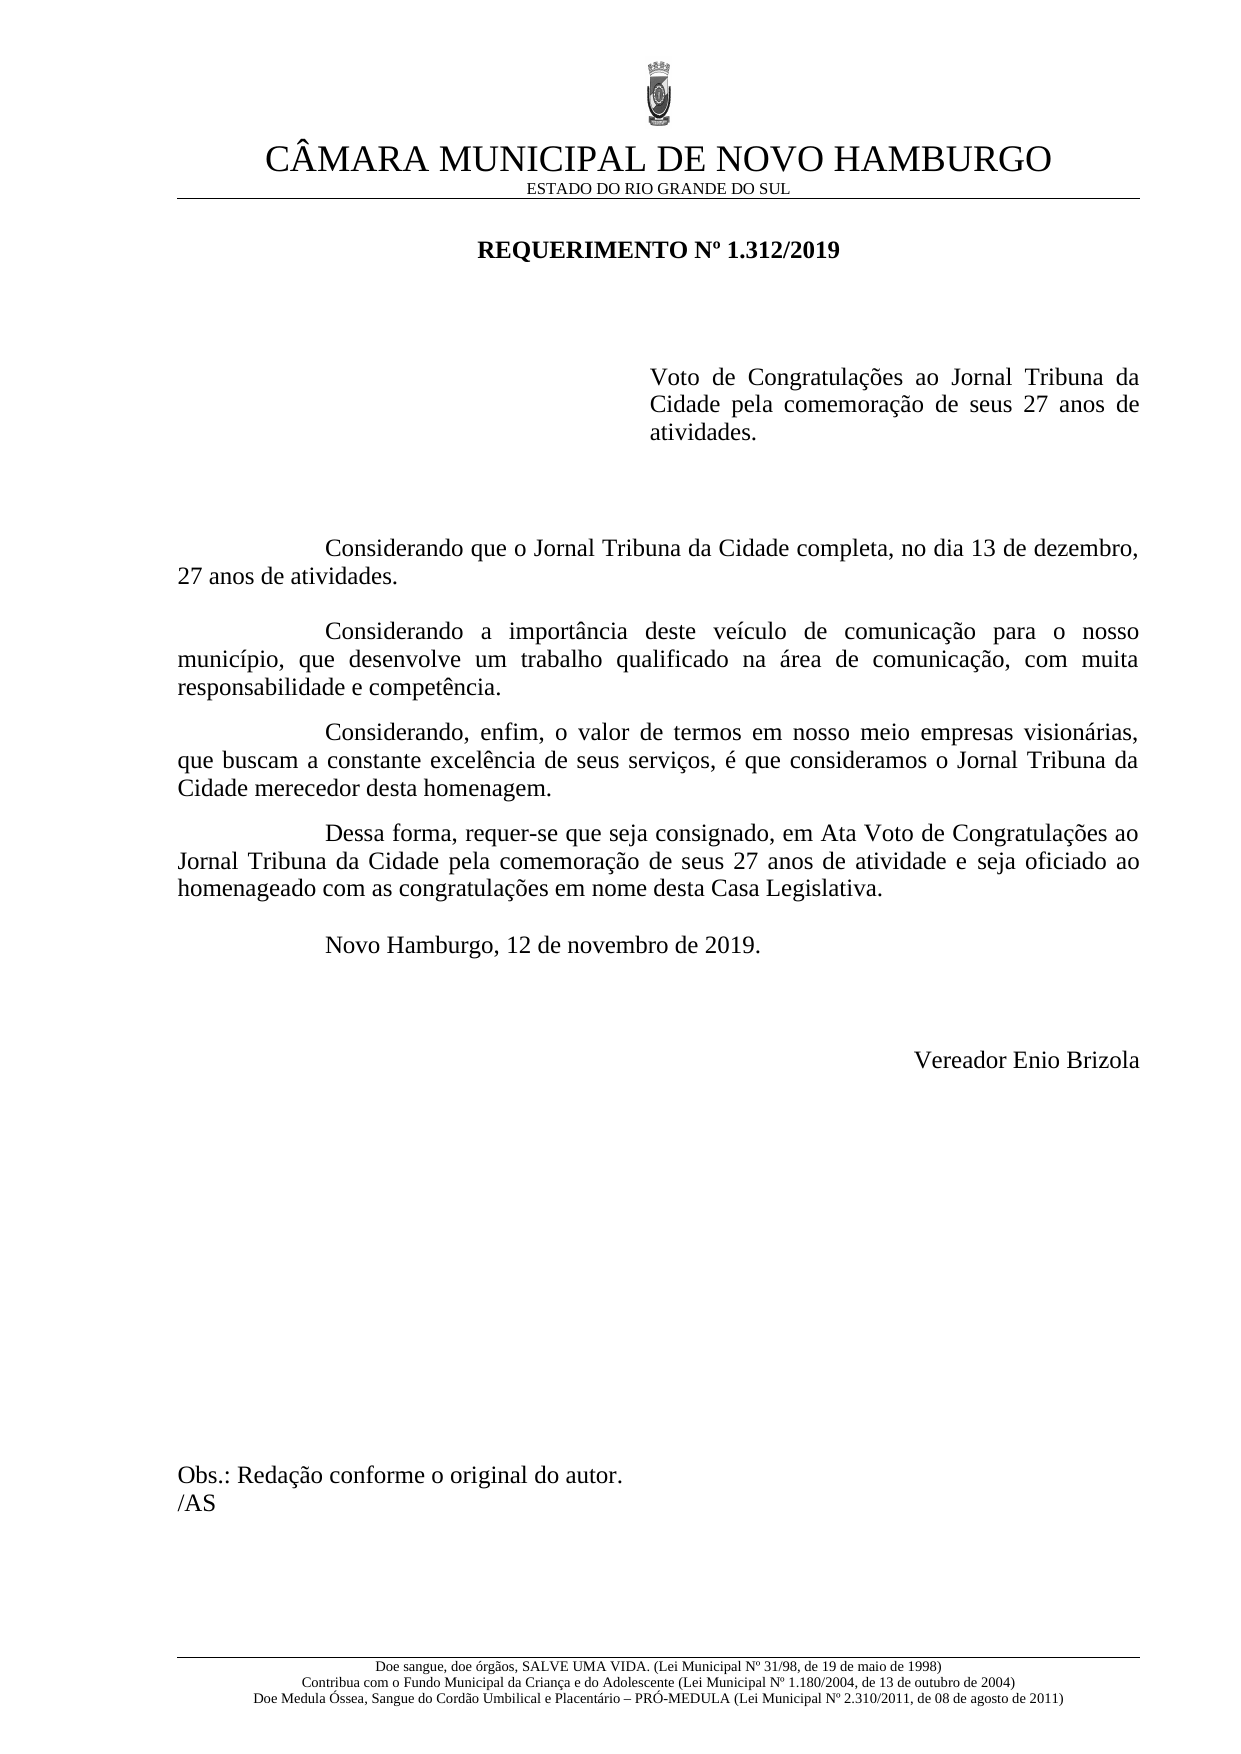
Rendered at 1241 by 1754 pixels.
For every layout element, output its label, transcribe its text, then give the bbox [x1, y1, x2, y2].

title REQUERIMENTO Nº 1.312/2019 [177, 236, 1140, 264]
text Vereador Enio Brizola [177, 1046, 1140, 1074]
text Obs.: Redação conforme o original do autor. [177, 1462, 1140, 1489]
text Considerando que o Jornal Tribuna da Cidade completa, no dia 13 de dezembro, 27 anos de atividades. [177, 534, 1140, 590]
text Dessa forma, requer-se que seja consignado, em Ata Voto de Congratulações ao Jornal Tribuna da Cidade pela comemoração de seus 27 anos de atividade e seja oficiado ao homenageado com as congratulações em nome desta Casa Legislativa. [177, 819, 1140, 902]
text Considerando, enfim, o valor de termos em nosso meio empresas visionárias, que buscam a constante excelência de seus serviços, é que consideramos o Jornal Tribuna da Cidade merecedor desta homenagem. [177, 718, 1140, 801]
text Voto de Congratulações ao Jornal Tribuna da Cidade pela comemoração de seus 27 anos de atividades. [649, 363, 1140, 446]
text Considerando a importância deste veículo de comunicação para o nosso município, que desenvolve um trabalho qualificado na área de comunicação, com muita responsabilidade e competência. [177, 617, 1140, 701]
text Novo Hamburgo, 12 de novembro de 2019. [177, 932, 1140, 959]
text /AS [177, 1489, 1140, 1517]
